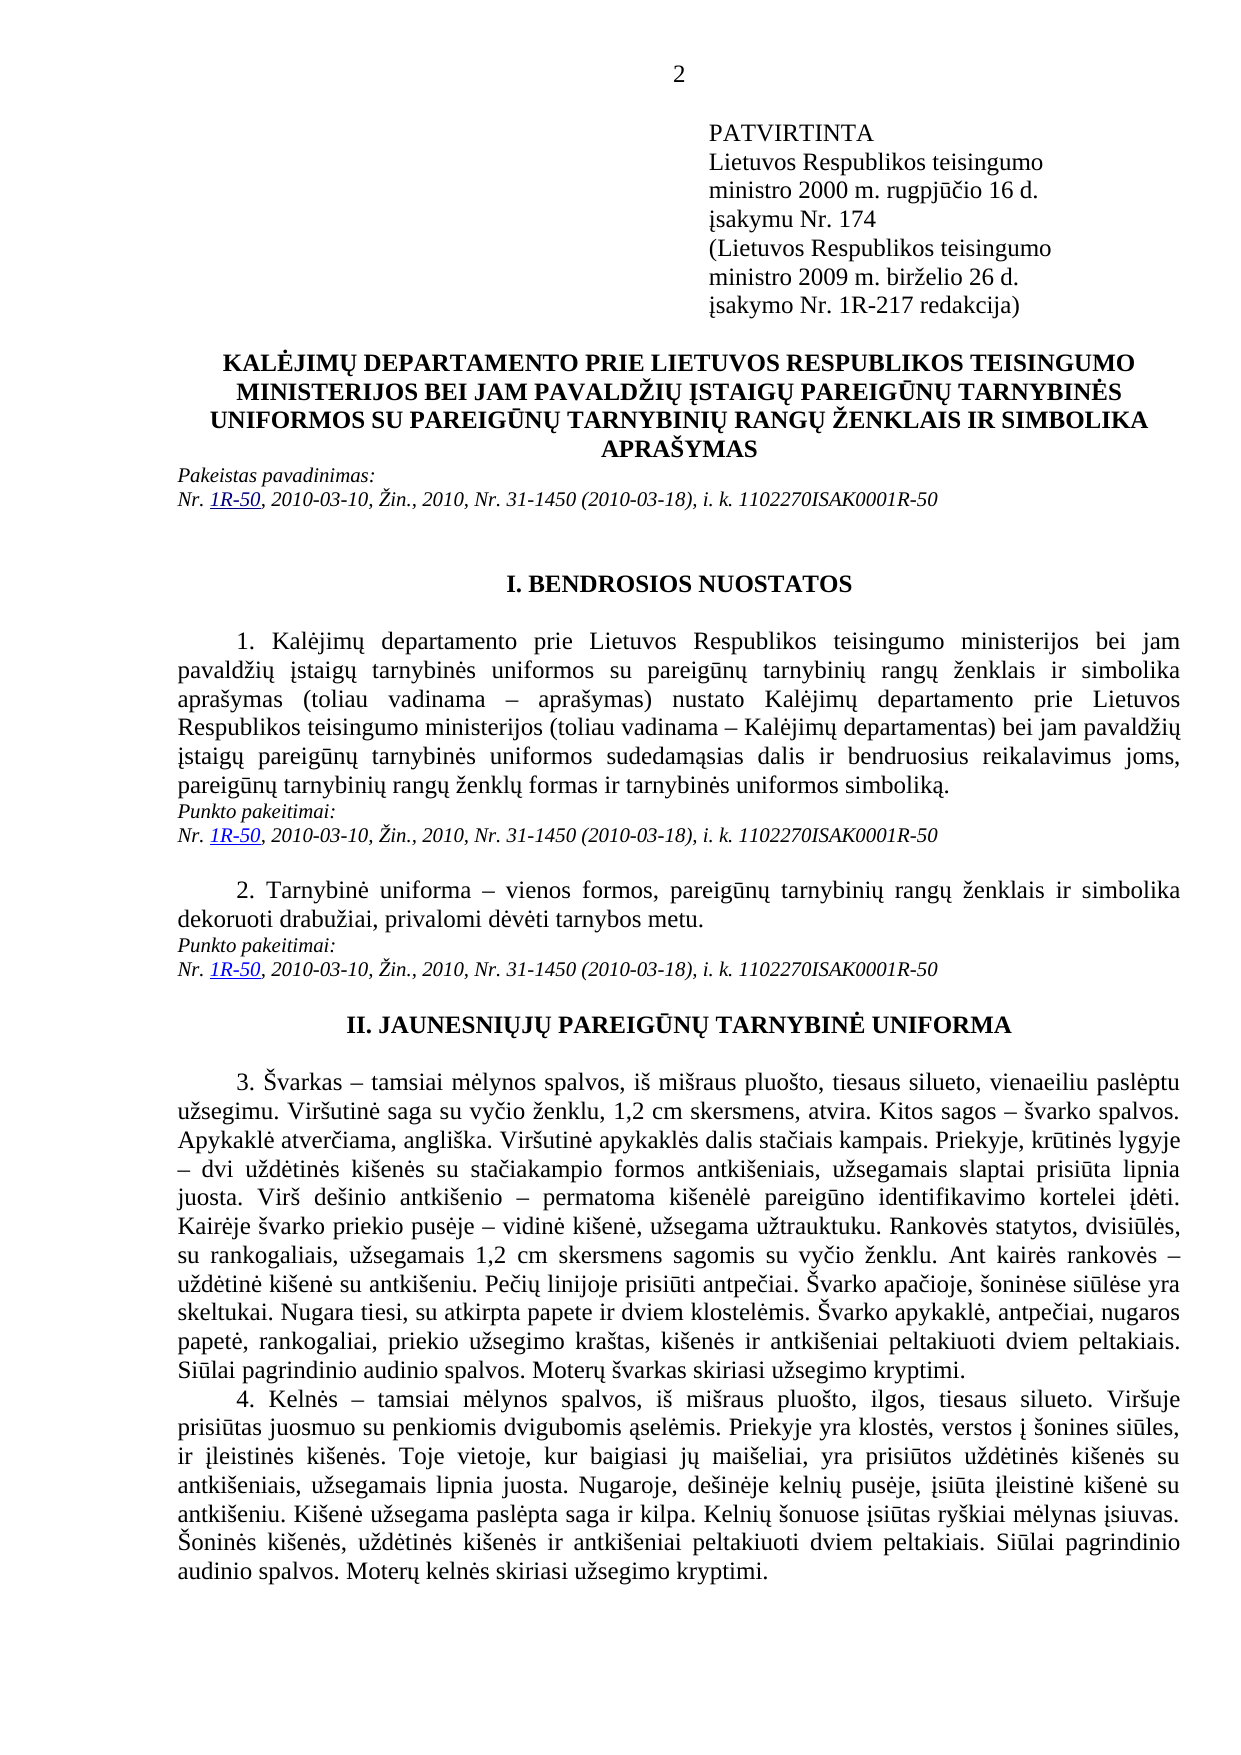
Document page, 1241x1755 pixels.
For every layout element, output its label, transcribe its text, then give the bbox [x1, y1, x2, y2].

text įsakymu Nr. 174 [177, 204, 1181, 233]
text ministro 2009 m. birželio 26 d. [177, 262, 1181, 291]
text Nr. 1R-50, 2010-03-10, Žin., 2010, Nr. 31-1450 (2010-03-18), i. k. 1102270ISAK0001R-50 [177, 487, 1181, 511]
text Pakeistas pavadinimas: [177, 463, 1181, 487]
text Punkto pakeitimai: [177, 933, 1181, 957]
text KALĖJIMŲ DEPARTAMENTO PRIE LIETUVOS RESPUBLIKOS TEISINGUMO MINISTERIJOS BEI JAM PAVALDŽIŲ ĮSTAIGŲ PAREIGŪNŲ TARNYBINĖS UNIFORMOS SU PAREIGŪNŲ TARNYBINIŲ RANGŲ ŽENKLAIS IR SIMBOLIKA APRAŠYMAS [177, 348, 1181, 463]
text I. BENDROSIOS NUOSTATOS [177, 569, 1181, 597]
text 1. Kalėjimų departamento prie Lietuvos Respublikos teisingumo ministerijos bei jam pavaldžių įstaigų tarnybinės uniformos su pareigūnų tarnybinių rangų ženklais ir simbolika aprašymas (toliau vadinama – aprašymas) nustato Kalėjimų departamento prie Lietuvos Respublikos teisingumo ministerijos (toliau vadinama – Kalėjimų departamentas) bei jam pavaldžių įstaigų pareigūnų tarnybinės uniformos sudedamąsias dalis ir bendruosius reikalavimus joms, pareigūnų tarnybinių rangų ženklų formas ir tarnybinės uniformos simboliką. [177, 626, 1181, 799]
text 2. Tarnybinė uniforma – vienos formos, pareigūnų tarnybinių rangų ženklais ir simbolika dekoruoti drabužiai, privalomi dėvėti tarnybos metu. [177, 876, 1181, 933]
text Lietuvos Respublikos teisingumo [177, 147, 1181, 176]
text II. JAUNESNIŲJŲ PAREIGŪNŲ TARNYBINĖ UNIFORMA [177, 1010, 1181, 1039]
text Nr. 1R-50, 2010-03-10, Žin., 2010, Nr. 31-1450 (2010-03-18), i. k. 1102270ISAK0001R-50 [177, 823, 1181, 847]
text ministro 2000 m. rugpjūčio 16 d. [177, 176, 1181, 204]
text Nr. 1R-50, 2010-03-10, Žin., 2010, Nr. 31-1450 (2010-03-18), i. k. 1102270ISAK0001R-50 [177, 957, 1181, 981]
text (Lietuvos Respublikos teisingumo [177, 233, 1181, 262]
text 4. Kelnės – tamsiai mėlynos spalvos, iš mišraus pluošto, ilgos, tiesaus silueto. Viršuje prisiūtas juosmuo su penkiomis dvigubomis ąselėmis. Priekyje yra klostės, verstos į šonines siūles, ir įleistinės kišenės. Toje vietoje, kur baigiasi jų maišeliai, yra prisiūtos uždėtinės kišenės su antkišeniais, užsegamais lipnia juosta. Nugaroje, dešinėje kelnių pusėje, įsiūta įleistinė kišenė su antkišeniu. Kišenė užsegama paslėpta saga ir kilpa. Kelnių šonuose įsiūtas ryškiai mėlynas įsiuvas. Šoninės kišenės, uždėtinės kišenės ir antkišeniai peltakiuoti dviem peltakiais. Siūlai pagrindinio audinio spalvos. Moterų kelnės skiriasi užsegimo kryptimi. [177, 1384, 1181, 1585]
text Punkto pakeitimai: [177, 799, 1181, 823]
text įsakymo Nr. 1R-217 redakcija) [177, 291, 1181, 319]
text PATVIRTINTA [709, 118, 1181, 147]
text 3. Švarkas – tamsiai mėlynos spalvos, iš mišraus pluošto, tiesaus silueto, vienaeiliu paslėptu užsegimu. Viršutinė saga su vyčio ženklu, 1,2 cm skersmens, atvira. Kitos sagos – švarko spalvos. Apykaklė atverčiama, angliška. Viršutinė apykaklės dalis stačiais kampais. Priekyje, krūtinės lygyje – dvi uždėtinės kišenės su stačiakampio formos antkišeniais, užsegamais slaptai prisiūta lipnia juosta. Virš dešinio antkišenio – permatoma kišenėlė pareigūno identifikavimo kortelei įdėti. Kairėje švarko priekio pusėje – vidinė kišenė, užsegama užtrauktuku. Rankovės statytos, dvisiūlės, su rankogaliais, užsegamais 1,2 cm skersmens sagomis su vyčio ženklu. Ant kairės rankovės – uždėtinė kišenė su antkišeniu. Pečių linijoje prisiūti antpečiai. Švarko apačioje, šoninėse siūlėse yra skeltukai. Nugara tiesi, su atkirpta papete ir dviem klostelėmis. Švarko apykaklė, antpečiai, nugaros papetė, rankogaliai, priekio užsegimo kraštas, kišenės ir antkišeniai peltakiuoti dviem peltakiais. Siūlai pagrindinio audinio spalvos. Moterų švarkas skiriasi užsegimo kryptimi. [177, 1067, 1181, 1384]
